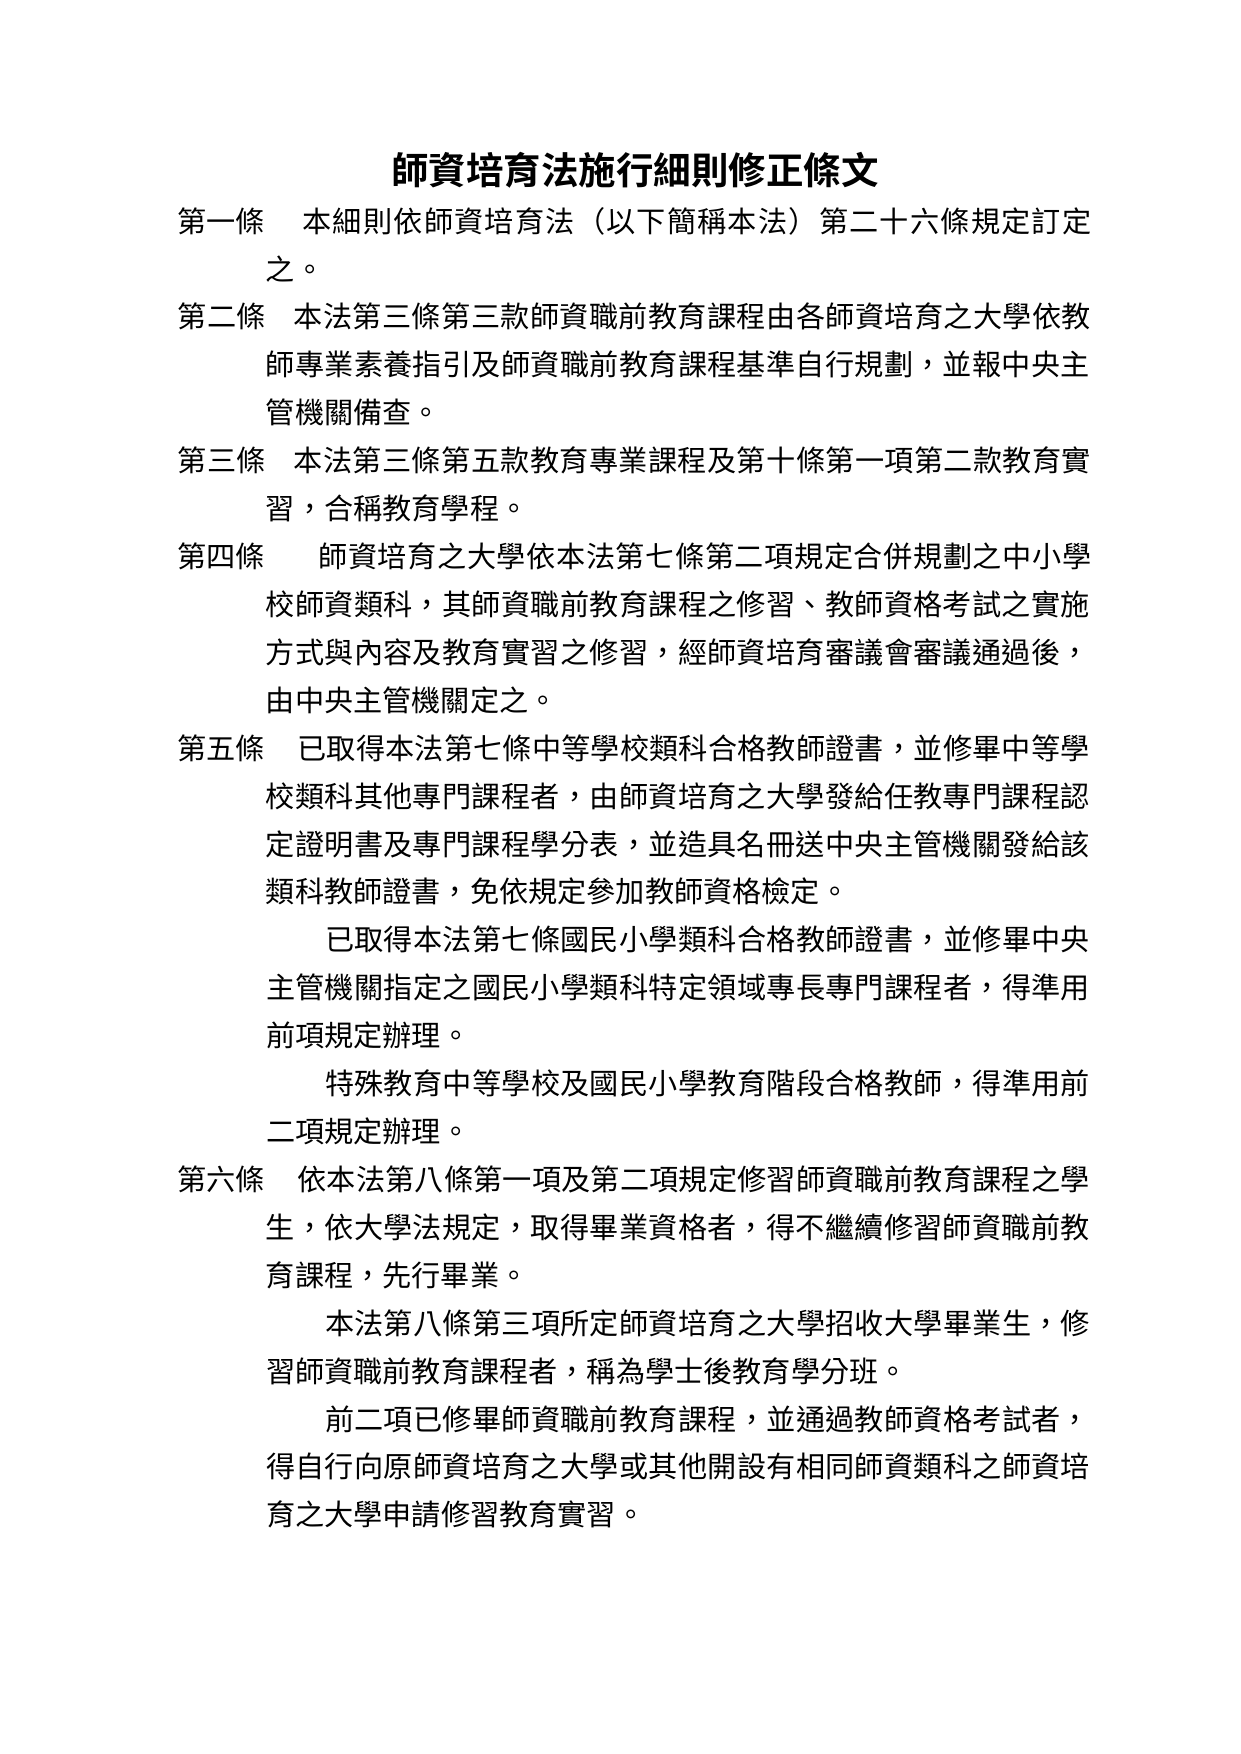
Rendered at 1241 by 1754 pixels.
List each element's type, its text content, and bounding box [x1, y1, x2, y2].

text 第三條 本法第三條第五款教育專業課程及第十條第一項第二款教育實習，合稱教育學程。 [177, 433, 1093, 529]
text 第五條 已取得本法第七條中等學校類科合格教師證書，並修畢中等學校類科其他專門課程者，由師資培育之大學發給任教專門課程認定證明書及專門課程學分表，並造具名冊送中央主管機關發給該類科教師證書，免依規定參加教師資格檢定。 [177, 721, 1093, 912]
text 第一條 本細則依師資培育法（以下簡稱本法）第二十六條規定訂定之。 [177, 194, 1093, 289]
text 師資培育法施行細則修正條文 [177, 146, 1093, 194]
text 特殊教育中等學校及國民小學教育階段合格教師，得準用前二項規定辦理。 [266, 1056, 1093, 1152]
text 本法第八條第三項所定師資培育之大學招收大學畢業生，修習師資職前教育課程者，稱為學士後教育學分班。 [266, 1296, 1093, 1392]
text 第四條 師資培育之大學依本法第七條第二項規定合併規劃之中小學校師資類科，其師資職前教育課程之修習、教師資格考試之實施方式與內容及教育實習之修習，經師資培育審議會審議通過後，由中央主管機關定之。 [177, 529, 1093, 721]
text 第二條 本法第三條第三款師資職前教育課程由各師資培育之大學依教師專業素養指引及師資職前教育課程基準自行規劃，並報中央主管機關備查。 [177, 289, 1093, 433]
text 第六條 依本法第八條第一項及第二項規定修習師資職前教育課程之學生，依大學法規定，取得畢業資格者，得不繼續修習師資職前教育課程，先行畢業。 [177, 1152, 1093, 1296]
text 前二項已修畢師資職前教育課程，並通過教師資格考試者，得自行向原師資培育之大學或其他開設有相同師資類科之師資培育之大學申請修習教育實習。 [266, 1392, 1093, 1535]
text 已取得本法第七條國民小學類科合格教師證書，並修畢中央主管機關指定之國民小學類科特定領域專長專門課程者，得準用前項規定辦理。 [266, 912, 1093, 1056]
